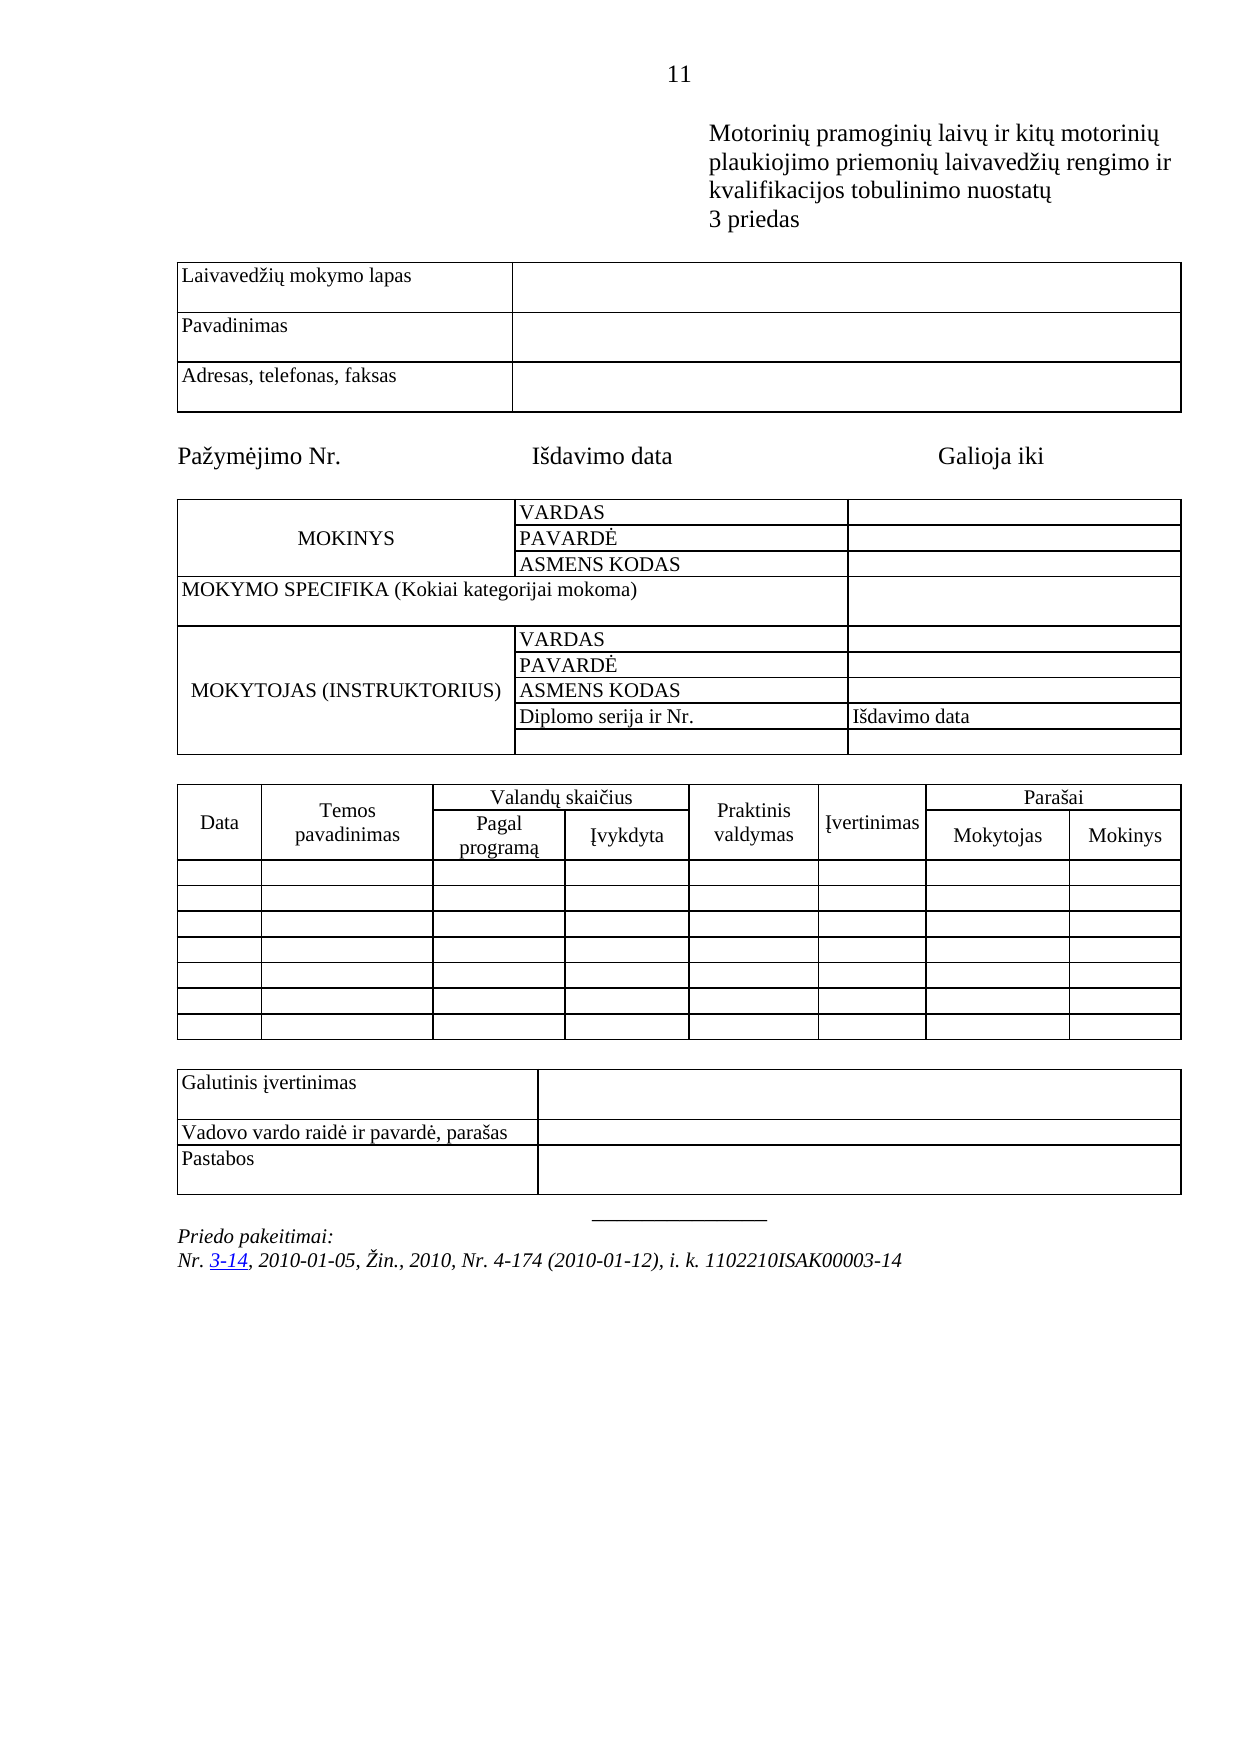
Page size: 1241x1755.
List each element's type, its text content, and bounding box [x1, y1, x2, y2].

table_cell ASMENS KODAS [516, 552, 847, 576]
table_cell [927, 886, 1069, 910]
table_cell [819, 963, 925, 987]
text Nr. 3-14, 2010-01-05, Žin., 2010, Nr. 4-174 (2010-01-12), i. k. 1102210ISAK00003-14 [177, 1248, 1181, 1272]
table_cell [178, 886, 261, 910]
table_cell [690, 886, 818, 910]
text 3 priedas [177, 204, 1181, 233]
table_cell [819, 861, 925, 885]
table_cell [819, 938, 925, 962]
table_cell PAVARDĖ [516, 653, 847, 677]
table_header Parašai [927, 785, 1180, 809]
table_cell [849, 678, 1180, 702]
table_cell PAVARDĖ [516, 526, 847, 550]
table_cell [539, 1120, 1180, 1144]
table_cell Mokinys [1070, 811, 1180, 859]
table_cell [539, 1146, 1180, 1194]
table_cell [434, 938, 564, 962]
table_cell [262, 1015, 432, 1038]
table_cell [690, 938, 818, 962]
table_cell [849, 577, 1180, 625]
table_cell [927, 1015, 1069, 1038]
table_header Temos pavadinimas [262, 785, 432, 859]
table_header Įvertinimas [819, 785, 925, 859]
table_cell [434, 861, 564, 885]
table_cell [262, 912, 432, 936]
table_cell [262, 886, 432, 910]
table_cell [1070, 912, 1180, 936]
table_cell [178, 1015, 261, 1038]
table_cell [516, 730, 847, 753]
table_cell [566, 861, 688, 885]
table_cell Mokytojas [927, 811, 1069, 859]
table_cell [690, 1015, 818, 1038]
table_cell [434, 989, 564, 1013]
table_cell [513, 363, 1180, 411]
table_cell MOKYMO SPECIFIKA (Kokiai kategorijai mokoma) [178, 577, 847, 625]
table_cell [178, 938, 261, 962]
table_cell [819, 886, 925, 910]
table_cell [690, 963, 818, 987]
table_cell [927, 963, 1069, 987]
table_cell Pavadinimas [178, 313, 512, 361]
table_cell [849, 627, 1180, 651]
table_cell Įvykdyta [566, 811, 688, 859]
table_cell [513, 313, 1180, 361]
table_cell [434, 1015, 564, 1038]
table_cell MOKYTOJAS (INSTRUKTORIUS) [178, 627, 514, 753]
table_cell [566, 938, 688, 962]
table_cell Adresas, telefonas, faksas [178, 363, 512, 411]
table_cell [819, 1015, 925, 1038]
table_cell [819, 912, 925, 936]
table_header [539, 1070, 1180, 1118]
table_cell [178, 963, 261, 987]
table_cell [927, 912, 1069, 936]
table_header Laivavedžių mokymo lapas [178, 263, 512, 312]
table_cell [690, 912, 818, 936]
table_header VARDAS [516, 500, 847, 524]
table_cell [262, 963, 432, 987]
table_cell Pastabos [178, 1146, 537, 1194]
text kvalifikacijos tobulinimo nuostatų [177, 176, 1181, 204]
table_header [513, 263, 1180, 312]
table_cell [566, 963, 688, 987]
table_cell [178, 912, 261, 936]
table_cell [178, 989, 261, 1013]
table_cell [262, 989, 432, 1013]
table_cell [434, 963, 564, 987]
table_cell [1070, 938, 1180, 962]
table_cell [262, 861, 432, 885]
table_header Galutinis įvertinimas [178, 1070, 537, 1118]
table_cell [1070, 989, 1180, 1013]
table_cell [849, 526, 1180, 550]
table_cell [690, 989, 818, 1013]
table_cell [566, 1015, 688, 1038]
table_cell [927, 861, 1069, 885]
table_cell [927, 938, 1069, 962]
table_cell [849, 653, 1180, 677]
table_cell [927, 989, 1069, 1013]
table_cell [178, 861, 261, 885]
table_cell Diplomo serija ir Nr. [516, 704, 847, 728]
table_cell ASMENS KODAS [516, 678, 847, 702]
table_cell [819, 989, 925, 1013]
table_header Praktinis valdymas [690, 785, 818, 859]
table_cell [849, 552, 1180, 576]
table_header [849, 500, 1180, 524]
table_cell [690, 861, 818, 885]
table_cell [262, 938, 432, 962]
table_cell [566, 989, 688, 1013]
table_cell Pagal programą [434, 811, 564, 859]
table_cell [849, 730, 1180, 753]
table_cell [1070, 861, 1180, 885]
text plaukiojimo priemonių laivavedžių rengimo ir [177, 147, 1181, 176]
table_cell Išdavimo data [849, 704, 1180, 728]
table_cell [1070, 1015, 1180, 1038]
table_cell VARDAS [516, 627, 847, 651]
table_cell [1070, 963, 1180, 987]
table_cell [434, 912, 564, 936]
table_cell [434, 886, 564, 910]
text Pažymėjimo Nr. Išdavimo data Galioja iki [177, 441, 1181, 470]
text ______________ [177, 1195, 1181, 1224]
table_cell [1070, 886, 1180, 910]
table_cell [566, 886, 688, 910]
table_header Data [178, 785, 261, 859]
table_cell Vadovo vardo raidė ir pavardė, parašas [178, 1120, 537, 1144]
text Priedo pakeitimai: [177, 1224, 1181, 1248]
table_header MOKINYS [178, 500, 514, 576]
text Motorinių pramoginių laivų ir kitų motorinių [709, 118, 1181, 147]
table_header Valandų skaičius [434, 785, 688, 809]
table_cell [566, 912, 688, 936]
